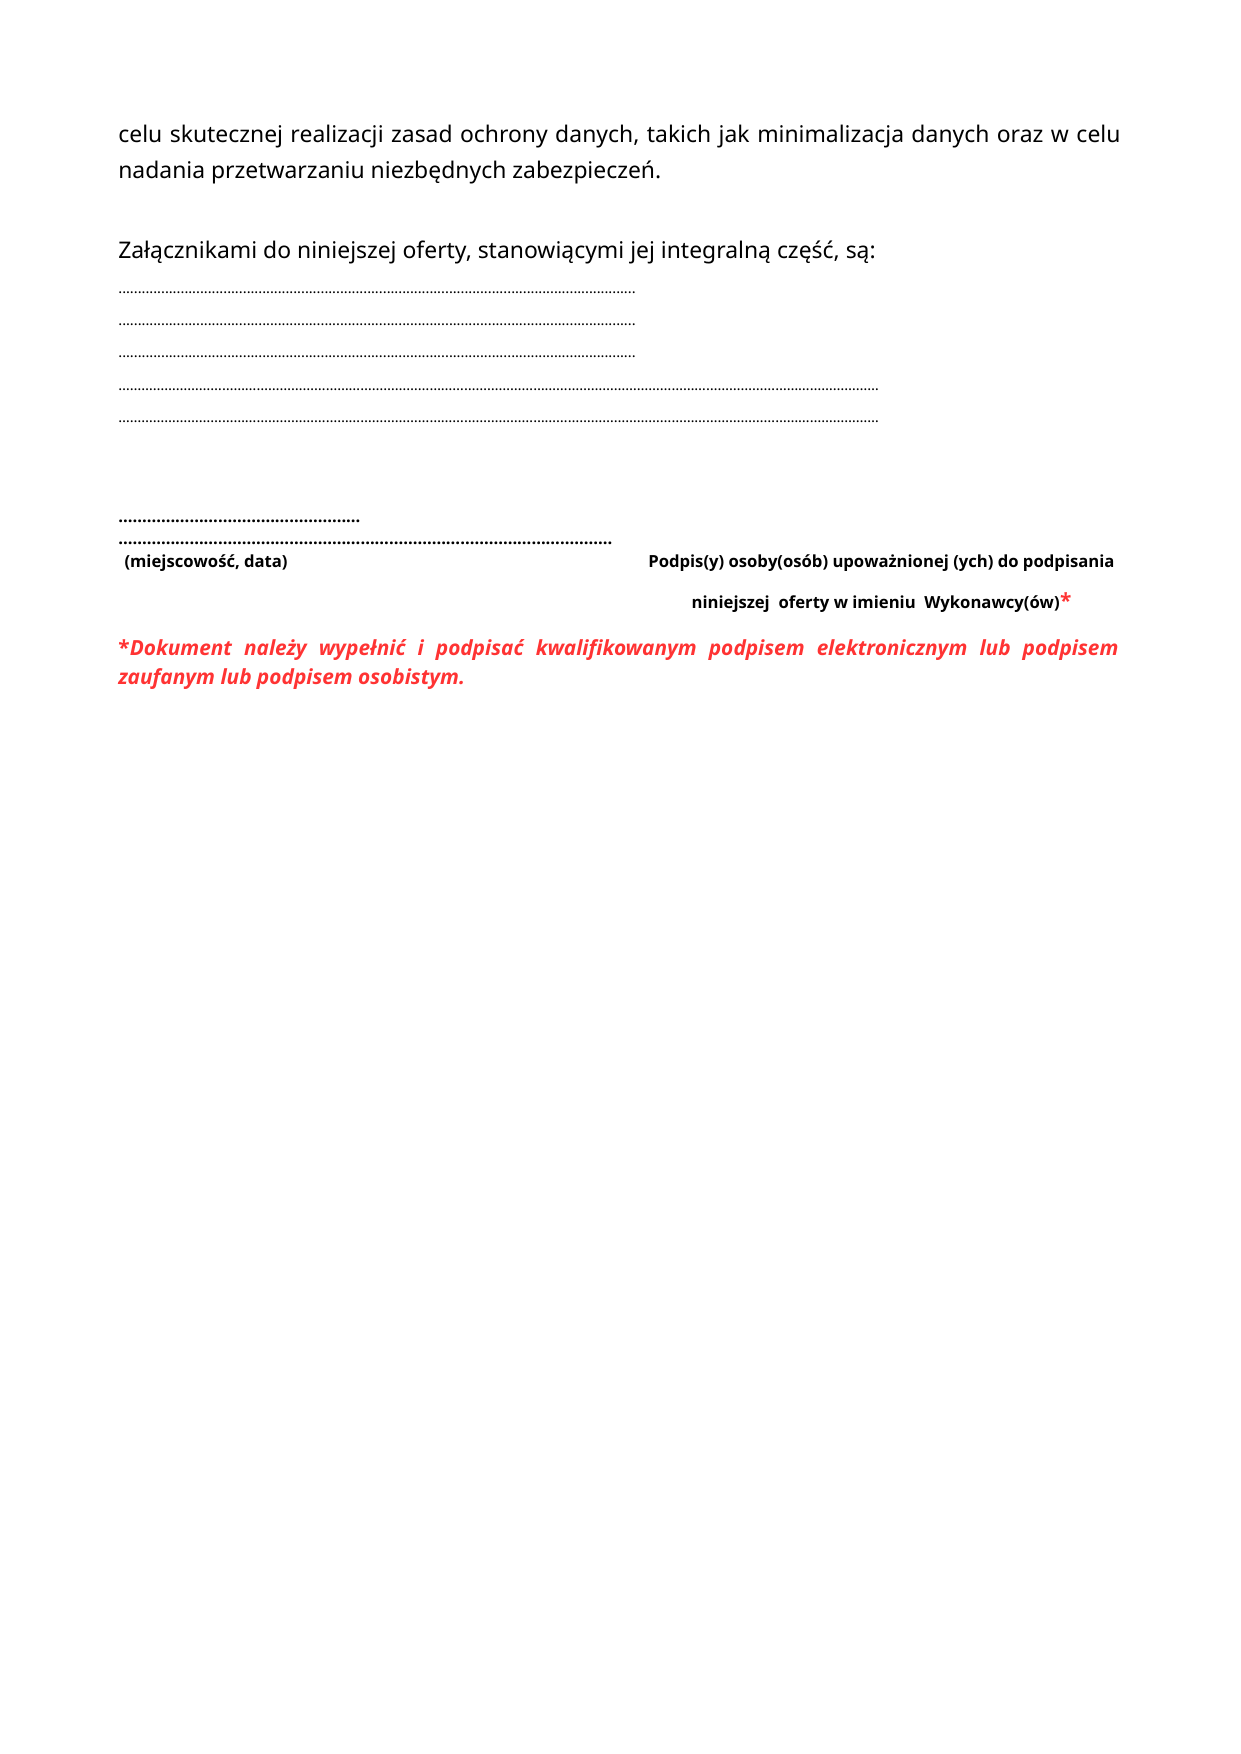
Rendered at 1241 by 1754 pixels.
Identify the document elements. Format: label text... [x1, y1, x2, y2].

text ……………………………………………………………………………………………………………………………………………………………………………… [118, 375, 1122, 394]
text Załącznikami do niniejszej oferty, stanowiącymi jej integralną część, są: [118, 234, 1122, 265]
text ..................................................................................................................................... [118, 342, 1122, 362]
text (miejscowość, data) Podpis(y) osoby(osób) upoważnionej (ych) do podpisania niniejszej oferty w imieniu Wykonawcy(ów)* [117, 550, 1122, 615]
text ..................................................................................................................................... [118, 277, 1122, 297]
text …………………………………………… ………………………………………………………………………………………….. [118, 504, 1122, 550]
text ..................................................................................................................................... [118, 310, 1122, 330]
text *Dokument należy wypełnić i podpisać kwalifikowanym podpisem elektronicznym lub podpisem zaufanym lub podpisem osobistym. [118, 633, 1122, 690]
text ……………………………………………………………………………………………………………………………………………………………………………… [118, 407, 1122, 427]
text celu skutecznej realizacji zasad ochrony danych, takich jak minimalizacja danych oraz w celu nadania przetwarzaniu niezbędnych zabezpieczeń. [118, 118, 1122, 185]
